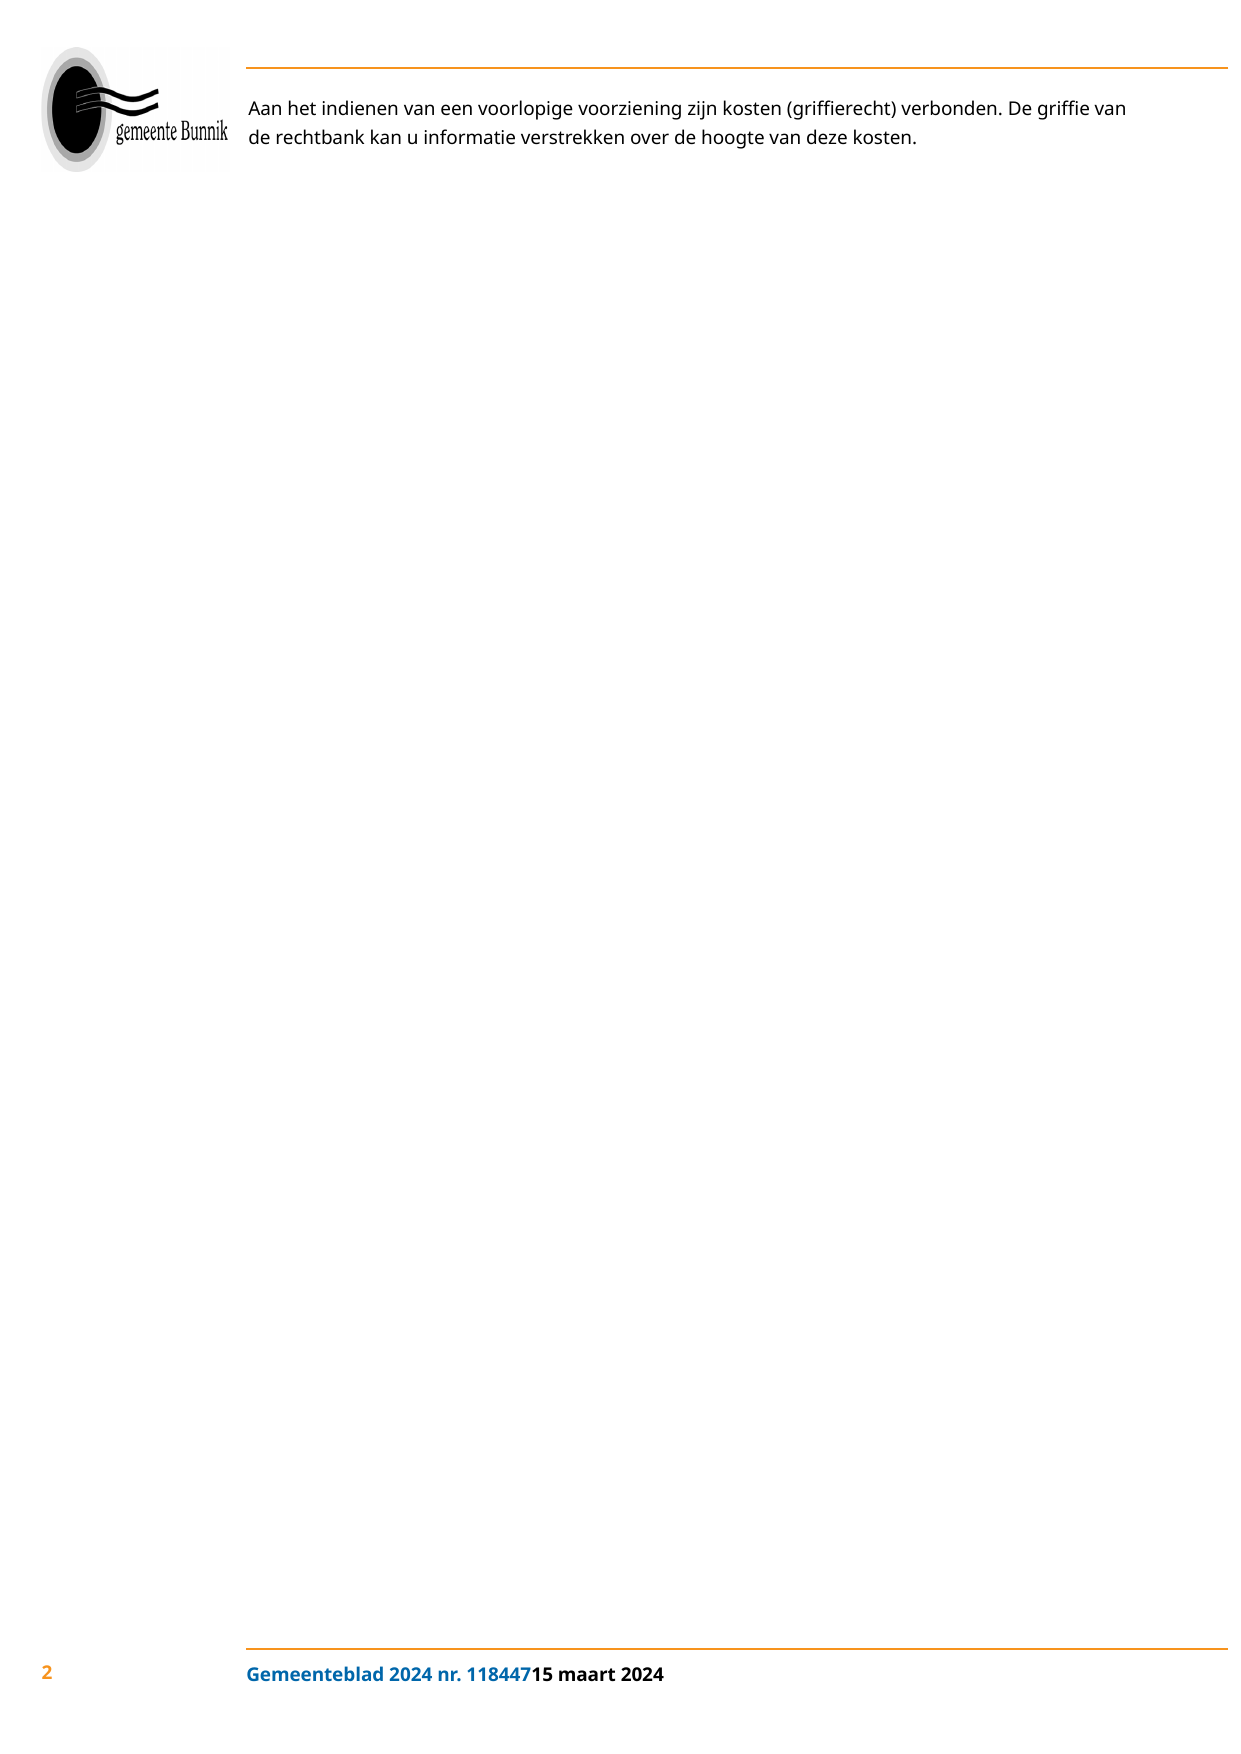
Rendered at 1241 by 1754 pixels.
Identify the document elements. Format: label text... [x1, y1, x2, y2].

text Aan het indienen van een voorlopige voorziening zijn kosten (griffierecht) verbonden. De griffie van de rechtbank kan u informatie verstrekken over de hoogte van deze kosten. [248, 95, 1152, 150]
picture [41, 47, 231, 172]
